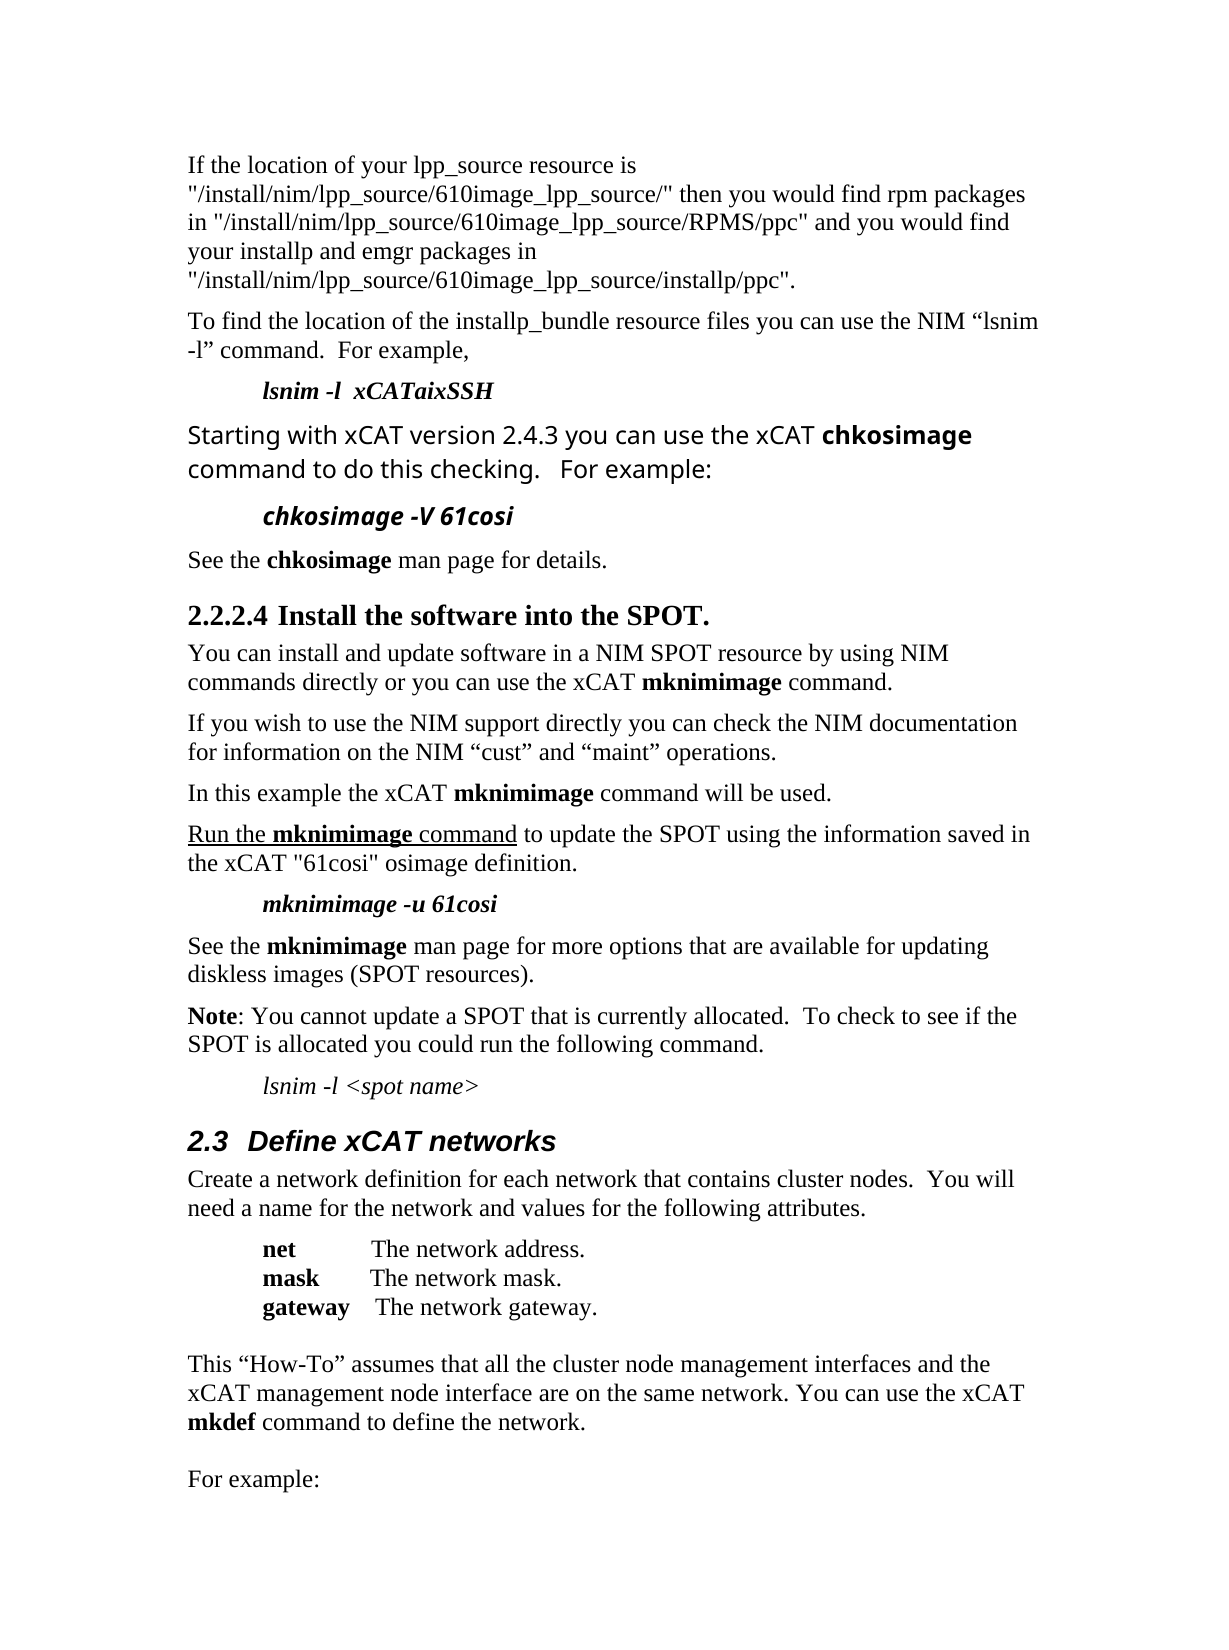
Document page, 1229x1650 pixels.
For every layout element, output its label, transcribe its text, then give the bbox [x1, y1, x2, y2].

text To find the location of the installp_bundle resource files you can use the NIM “lsnim -l” command. For example, [187, 306, 1041, 364]
text See the chkosimage man page for details. [187, 545, 1041, 573]
text If the location of your lpp_source resource is "/install/nim/lpp_source/610image_lpp_source/" then you would find rpm packages in "/install/nim/lpp_source/610image_lpp_source/RPMS/ppc" and you would find your installp and emgr packages in "/install/nim/lpp_source/610image_lpp_source/installp/ppc". [187, 150, 1041, 294]
text For example: [187, 1464, 1041, 1493]
text Create a network definition for each network that contains cluster nodes. You will need a name for the network and values for the following attributes. [187, 1164, 1041, 1222]
text Note: You cannot update a SPOT that is currently allocated. To check to see if the SPOT is allocated you could run the following command. [187, 1001, 1041, 1058]
text Run the mknimimage command to update the SPOT using the information saved in the xCAT "61cosi" osimage definition. [187, 819, 1041, 877]
text chkosimage -V 61cosi [187, 498, 1041, 532]
text See the mknimimage man page for more options that are available for updating diskless images (SPOT resources). [187, 931, 1041, 988]
text lsnim -l xCATaixSSH [187, 376, 1041, 405]
text lsnim -l <spot name> [187, 1071, 1041, 1099]
text gateway The network gateway. [187, 1292, 1041, 1321]
subtitle Install the software into the SPOT. [187, 598, 1041, 632]
text You can install and update software in a NIM SPOT resource by using NIM commands directly or you can use the xCAT mknimimage command. [187, 638, 1041, 696]
text mask The network mask. [187, 1263, 1041, 1292]
text This “How-To” assumes that all the cluster node management interfaces and the xCAT management node interface are on the same network. You can use the xCAT mkdef command to define the network. [187, 1349, 1041, 1436]
text net The network address. [187, 1234, 1041, 1263]
text Starting with xCAT version 2.4.3 you can use the xCAT chkosimage command to do this checking. For example: [187, 417, 1041, 486]
text mknimimage -u 61cosi [187, 889, 1041, 918]
subtitle Define xCAT networks [187, 1124, 1041, 1158]
text If you wish to use the NIM support directly you can check the NIM documentation for information on the NIM “cust” and “maint” operations. [187, 708, 1041, 766]
text In this example the xCAT mknimimage command will be used. [187, 778, 1041, 807]
